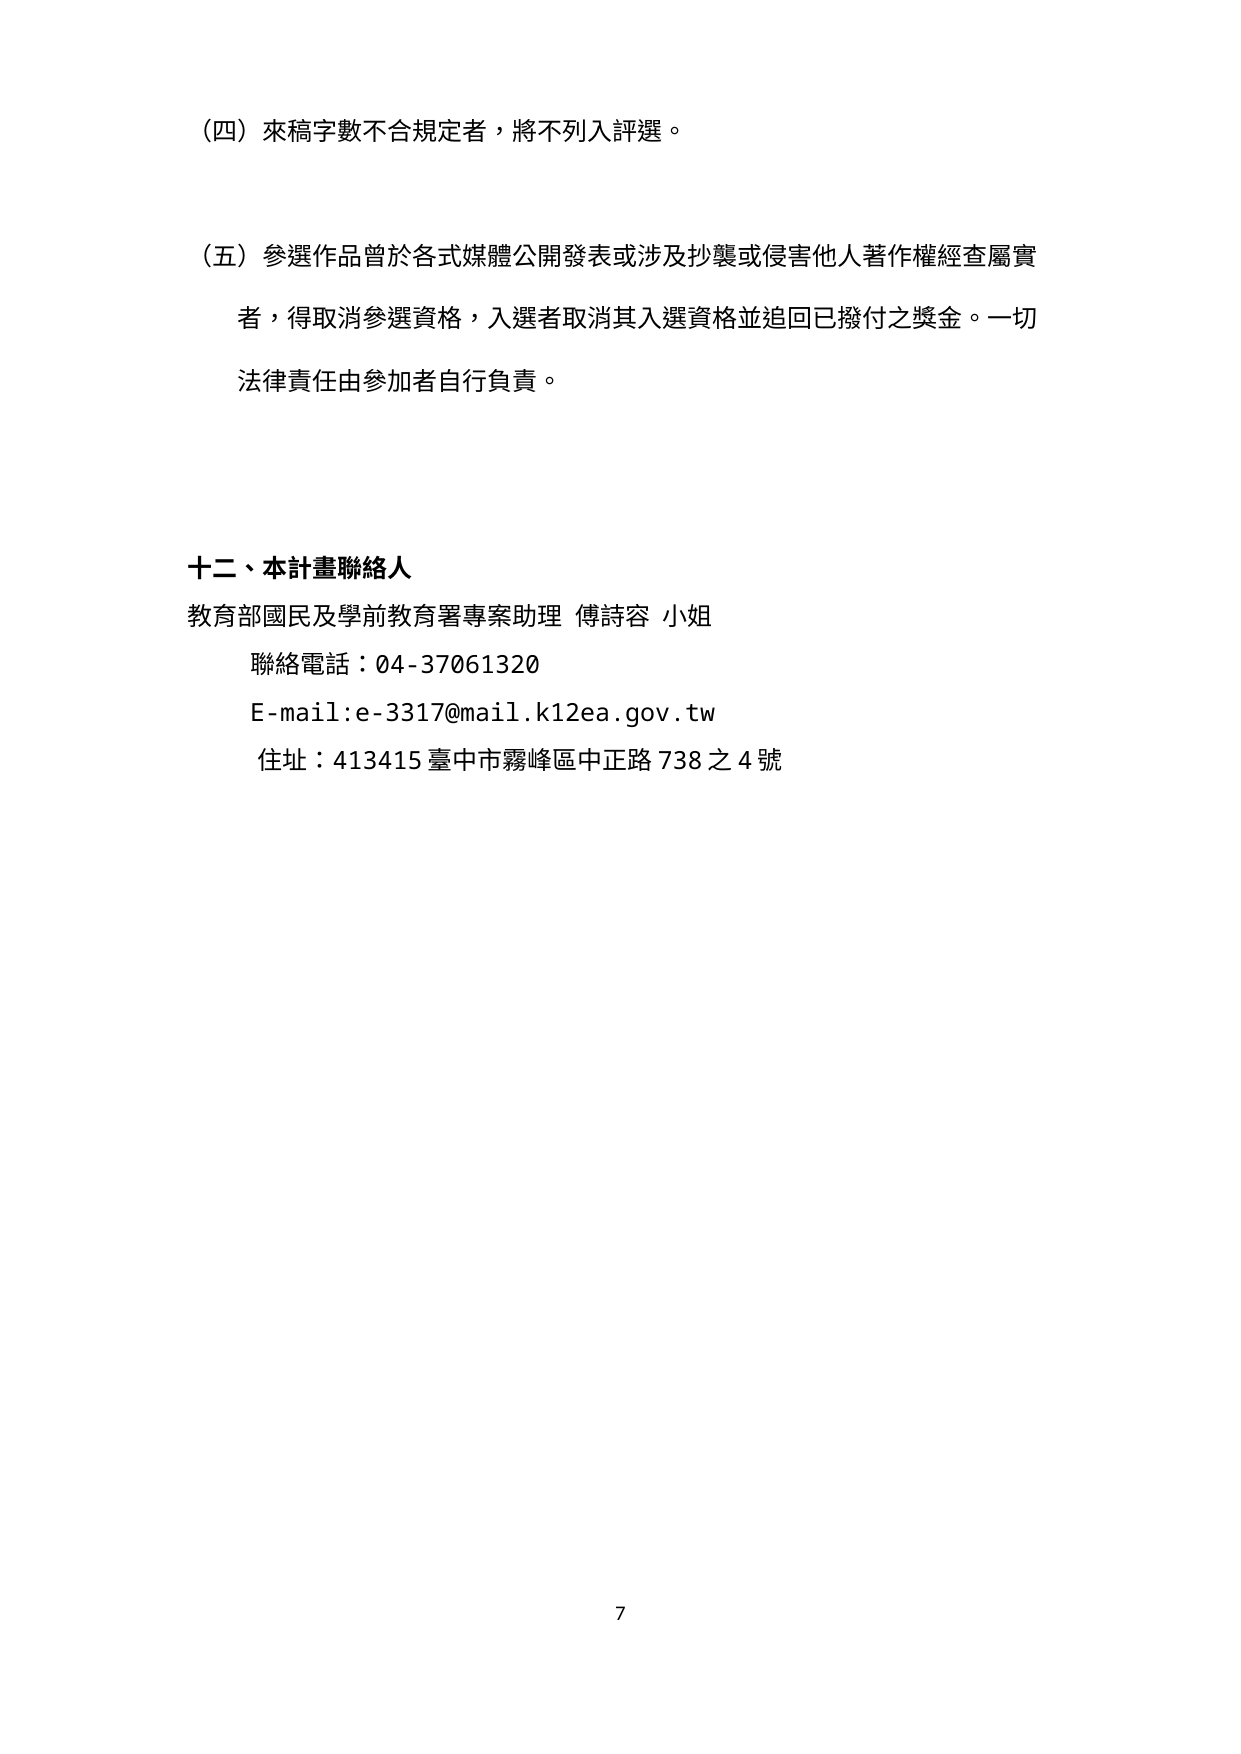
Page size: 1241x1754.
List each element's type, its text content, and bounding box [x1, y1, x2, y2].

text 十二、本計畫聯絡人 [187, 525, 1053, 587]
text E-mail:e-3317@mail.k12ea.gov.tw [250, 683, 1083, 731]
text 聯絡電話：04-37061320 [250, 635, 1083, 683]
text （四）來稿字數不合規定者，將不列入評選。 [187, 87, 1053, 150]
text 教育部國民及學前教育署專案助理 傅詩容 小姐 [187, 587, 1083, 635]
text 住址：413415臺中市霧峰區中正路738之4號 [187, 731, 1083, 779]
text （五）參選作品曾於各式媒體公開發表或涉及抄襲或侵害他人著作權經查屬實者，得取消參選資格，入選者取消其入選資格並追回已撥付之獎金。一切法律責任由參加者自行負責。 [187, 212, 1053, 400]
